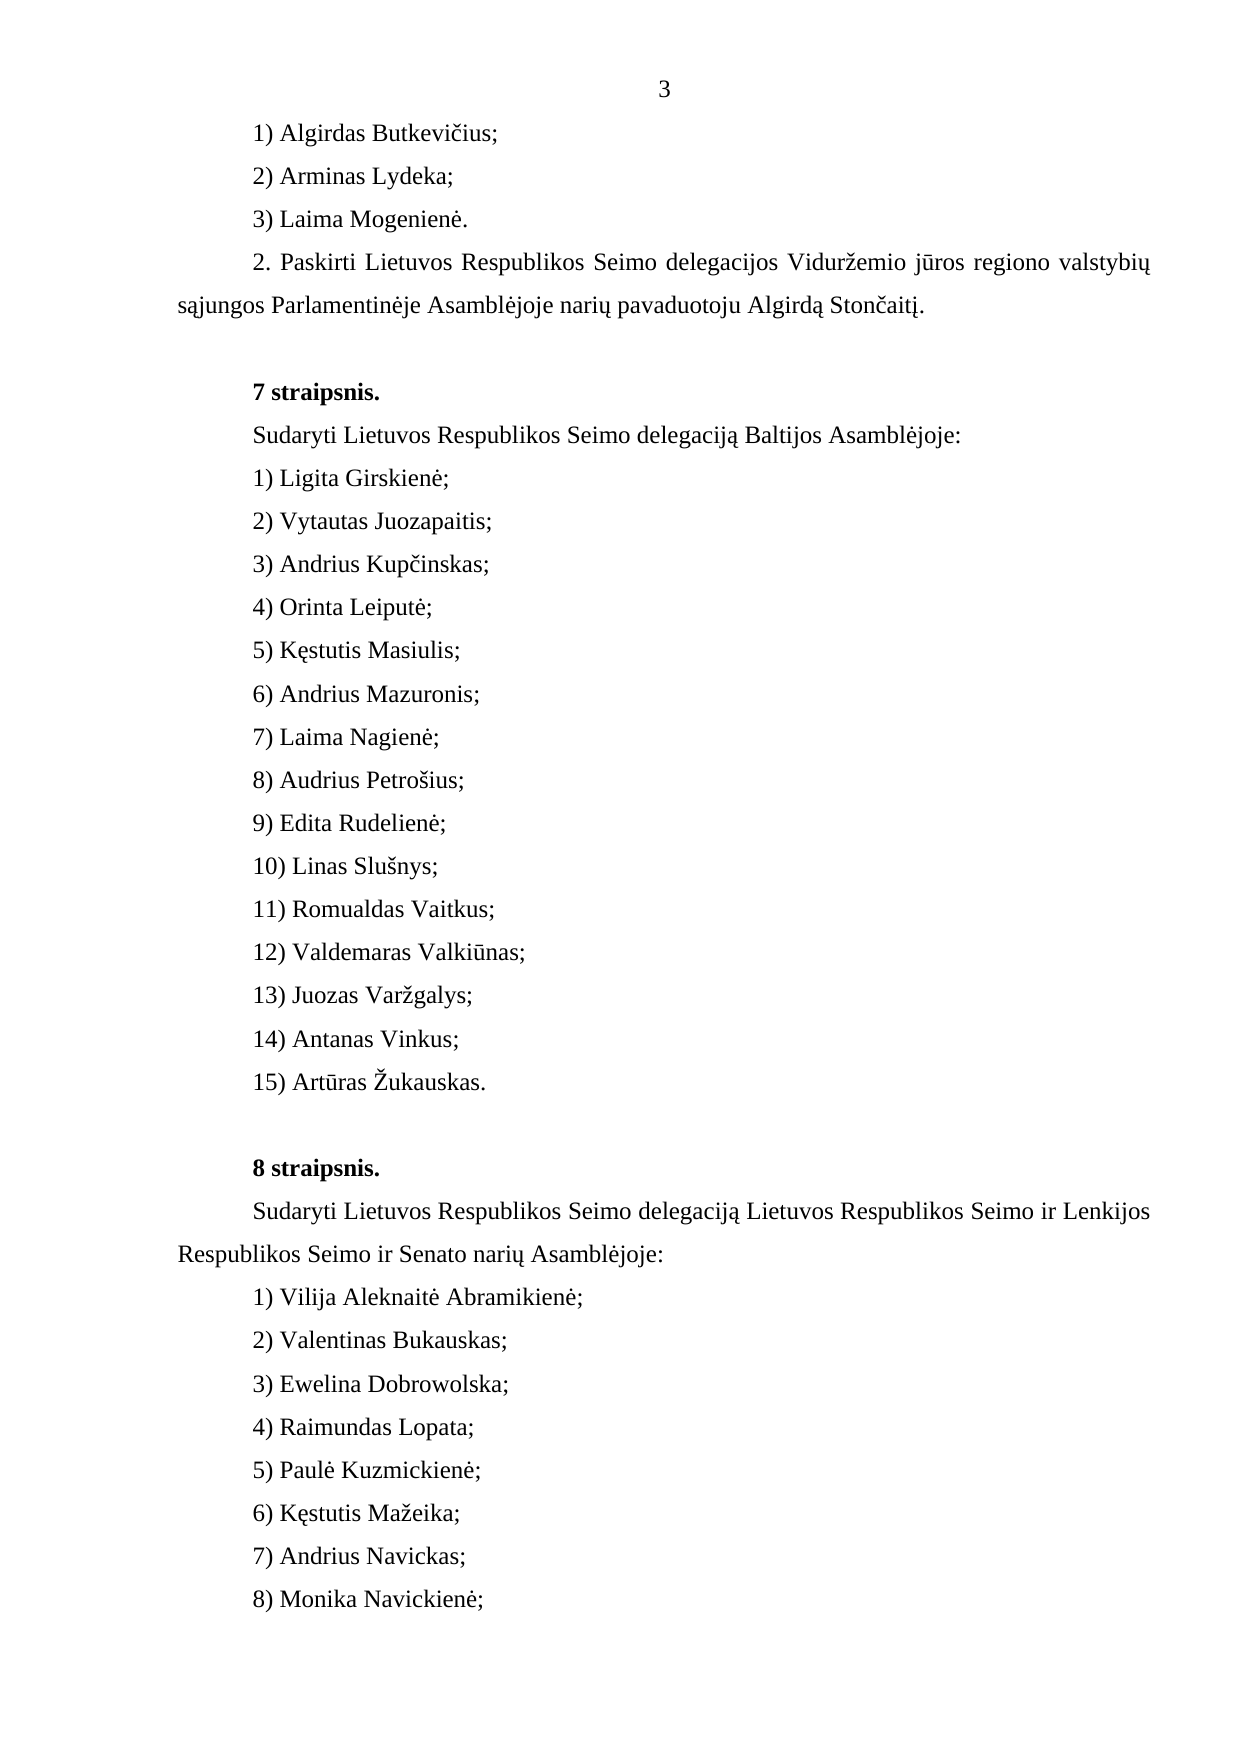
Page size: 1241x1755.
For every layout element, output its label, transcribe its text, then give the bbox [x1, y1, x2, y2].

text 6) Andrius Mazuronis; [177, 679, 1152, 707]
text 7 straipsnis. [177, 377, 1152, 406]
text 2) Arminas Lydeka; [177, 161, 1152, 190]
text 1) Ligita Girskienė; [177, 463, 1152, 492]
text Sudaryti Lietuvos Respublikos Seimo delegaciją Lietuvos Respublikos Seimo ir Lenkijos Respublikos Seimo ir Senato narių Asamblėjoje: [177, 1196, 1152, 1268]
text 2) Valentinas Bukauskas; [177, 1326, 1152, 1354]
text 3) Ewelina Dobrowolska; [177, 1369, 1152, 1397]
text 7) Andrius Navickas; [177, 1541, 1152, 1570]
text 8) Audrius Petrošius; [177, 765, 1152, 794]
text 5) Paulė Kuzmickienė; [177, 1455, 1152, 1484]
text 4) Orinta Leiputė; [177, 592, 1152, 621]
text 8) Monika Navickienė; [177, 1584, 1152, 1613]
text 14) Antanas Vinkus; [177, 1024, 1152, 1052]
text 3) Laima Mogenienė. [177, 204, 1152, 233]
text 9) Edita Rudelienė; [177, 808, 1152, 837]
text 13) Juozas Varžgalys; [177, 981, 1152, 1009]
text 1) Algirdas Butkevičius; [177, 118, 1152, 147]
text 12) Valdemaras Valkiūnas; [177, 937, 1152, 966]
text 5) Kęstutis Masiulis; [177, 636, 1152, 664]
text 7) Laima Nagienė; [177, 722, 1152, 751]
text 15) Artūras Žukauskas. [177, 1067, 1152, 1096]
text 2) Vytautas Juozapaitis; [177, 506, 1152, 535]
text Sudaryti Lietuvos Respublikos Seimo delegaciją Baltijos Asamblėjoje: [177, 420, 1152, 449]
text 3) Andrius Kupčinskas; [177, 549, 1152, 578]
text 10) Linas Slušnys; [177, 851, 1152, 880]
text 2. Paskirti Lietuvos Respublikos Seimo delegacijos Viduržemio jūros regiono valstybių sąjungos Parlamentinėje Asamblėjoje narių pavaduotoju Algirdą Stončaitį. [177, 247, 1152, 319]
text 6) Kęstutis Mažeika; [177, 1498, 1152, 1527]
text 1) Vilija Aleknaitė Abramikienė; [177, 1282, 1152, 1311]
text 11) Romualdas Vaitkus; [177, 894, 1152, 923]
text 8 straipsnis. [177, 1153, 1152, 1182]
text 4) Raimundas Lopata; [177, 1412, 1152, 1441]
